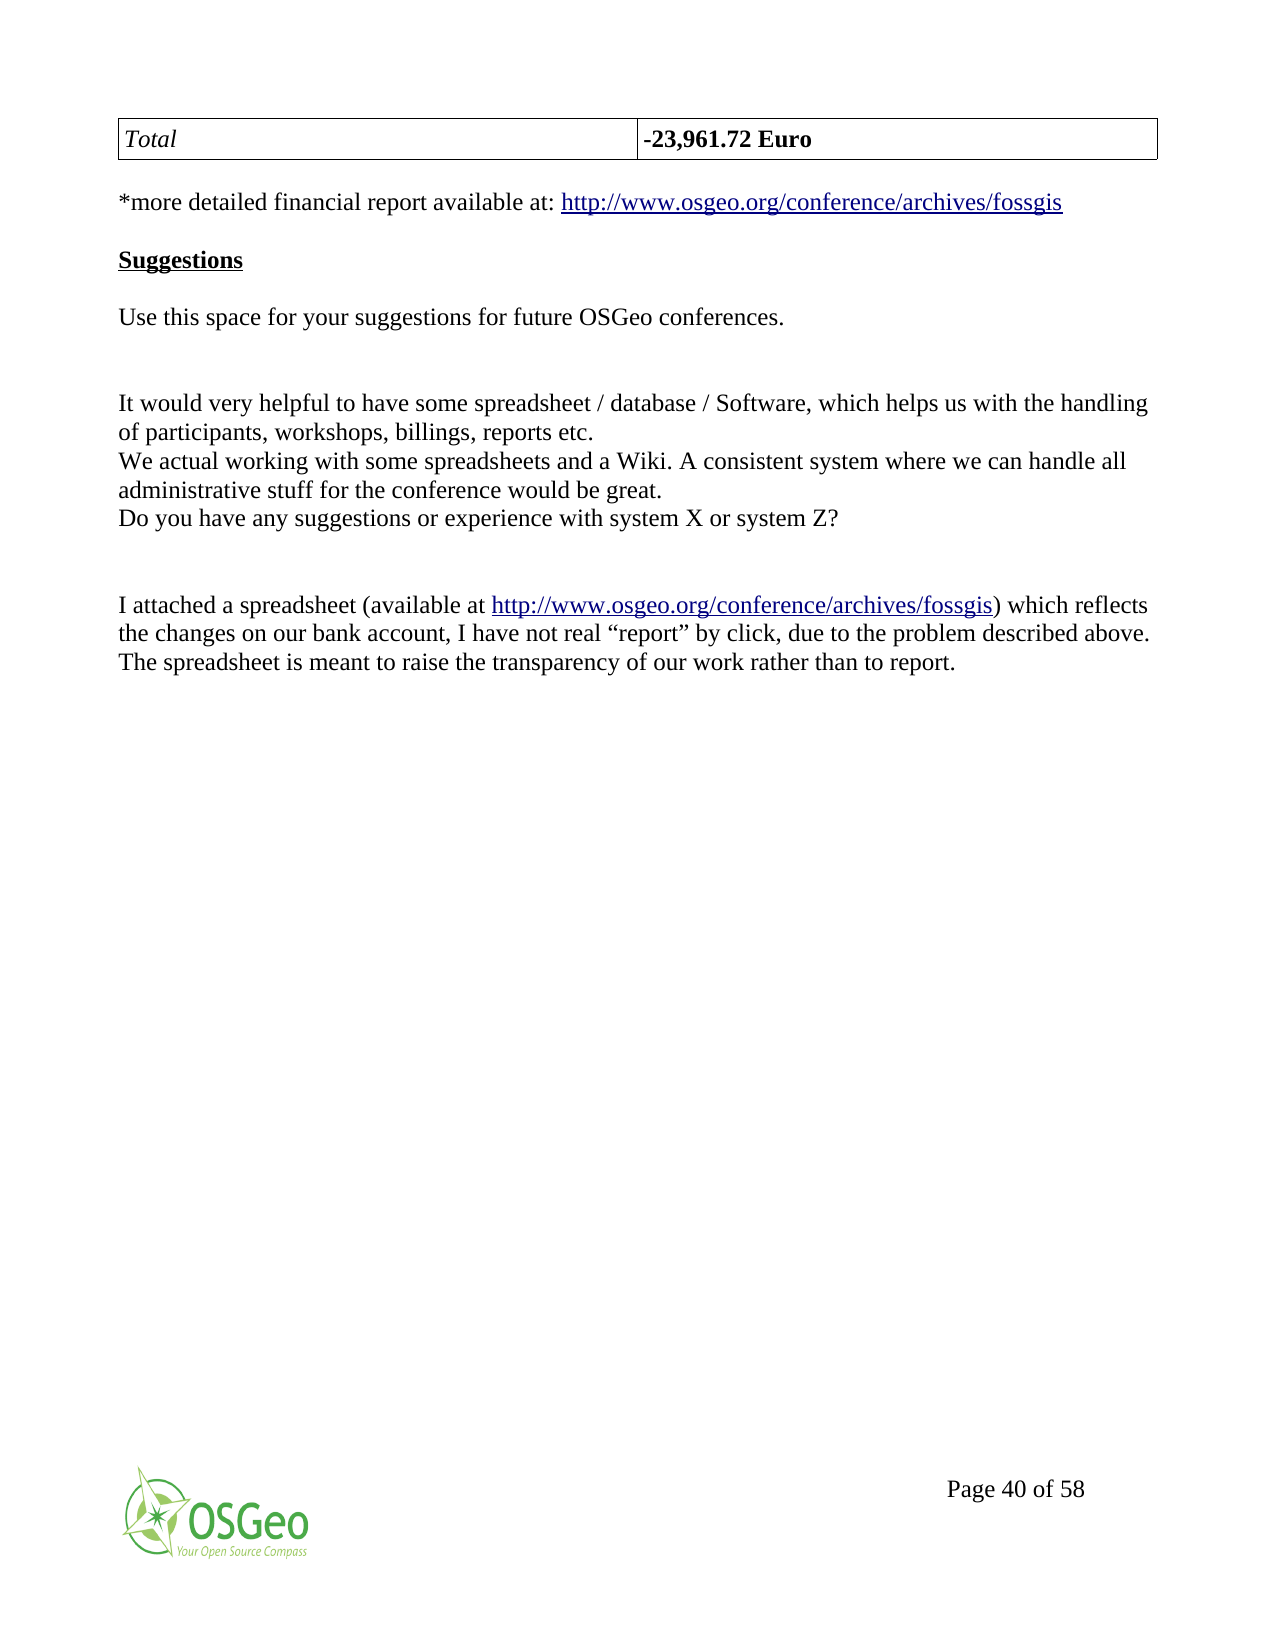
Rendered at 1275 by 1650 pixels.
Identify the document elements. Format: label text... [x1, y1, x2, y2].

text I attached a spreadsheet (available at http://www.osgeo.org/conference/archives/fossgis) which reflects the changes on our bank account, I have not real “report” by click, due to the problem described above. [118, 590, 1157, 647]
text We actual working with some spreadsheets and a Wiki. A consistent system where we can handle all administrative stuff for the conference would be great. [118, 446, 1157, 503]
text Do you have any suggestions or experience with system X or system Z? [118, 503, 1157, 532]
text It would very helpful to have some spreadsheet / database / Software, which helps us with the handling of participants, workshops, billings, reports etc. [118, 388, 1157, 446]
picture [119, 1458, 310, 1566]
text *more detailed financial report available at: http://www.osgeo.org/conference/archives/fossgis [118, 187, 1157, 216]
table_cell Total [119, 119, 637, 158]
table_cell -23,961.72 Euro [638, 119, 1157, 158]
text The spreadsheet is meant to raise the transparency of our work rather than to report. [118, 647, 1157, 676]
text Use this space for your suggestions for future OSGeo conferences. [118, 302, 1157, 331]
text Suggestions [118, 245, 1157, 273]
